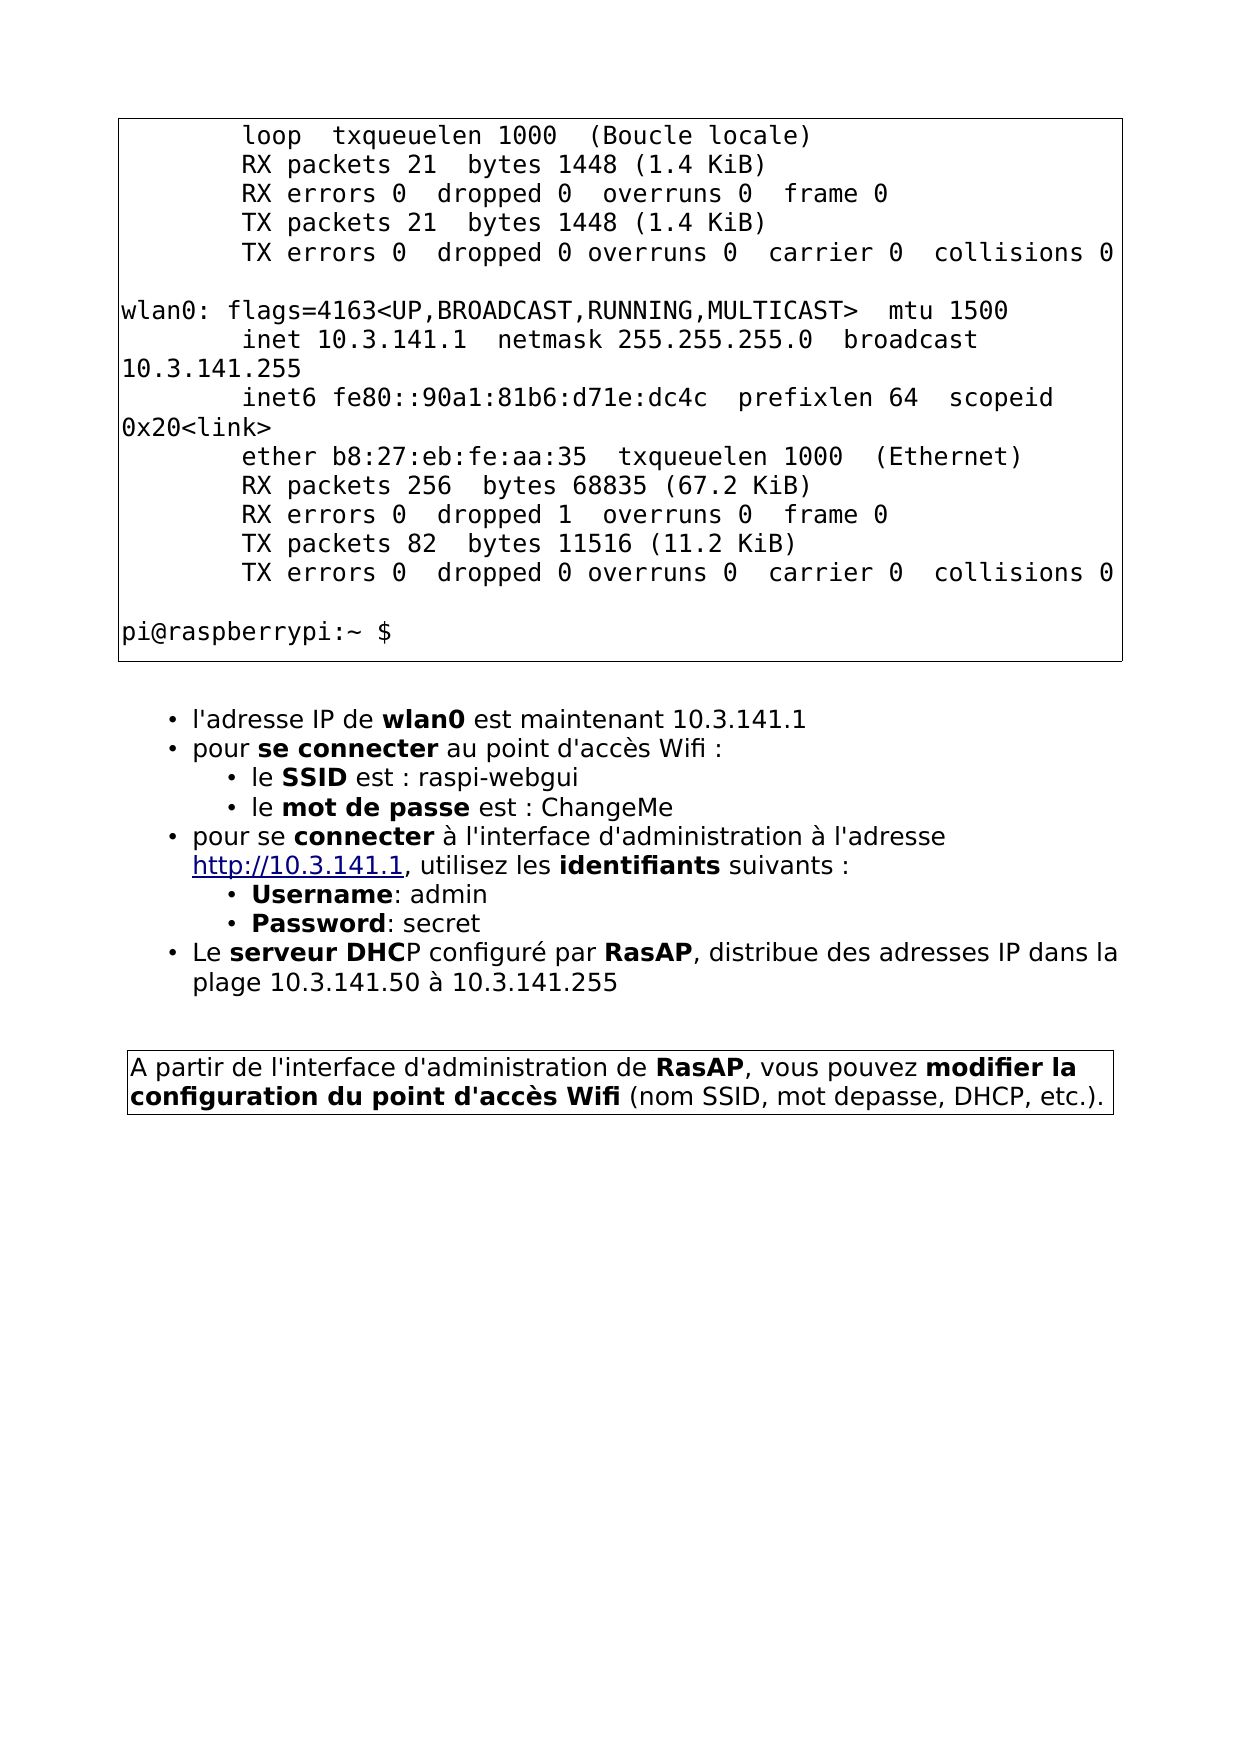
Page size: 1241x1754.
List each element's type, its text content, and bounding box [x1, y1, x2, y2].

list Le serveur DHCP configuré par RasAP, distribue des adresses IP dans la plage 10.3.141.50 à 10.3.141.255 [177, 938, 1122, 997]
list pour se connecter à l'interface d'administration à l'adresse http://10.3.141.1, utilisez les identifiants suivants : [177, 822, 1122, 880]
table_header loop txqueuelen 1000 (Boucle locale) RX packets 21 bytes 1448 (1.4 KiB) RX errors 0 dropped 0 overruns 0 frame 0 TX packets 21 bytes 1448 (1.4 KiB) TX errors 0 dropped 0 overruns 0 carrier 0 collisions 0 wlan0: flags=4163<UP,BROADCAST,RUNNING,MULTICAST> mtu 1500 inet 10.3.141.1 netmask 255.255.255.0 broadcast 10.3.141.255 inet6 fe80::90a1:81b6:d71e:dc4c prefixlen 64 scopeid 0x20<link> ether b8:27:eb:fe:aa:35 txqueuelen 1000 (Ethernet) RX packets 256 bytes 68835 (67.2 KiB) RX errors 0 dropped 1 overruns 0 frame 0 TX packets 82 bytes 11516 (11.2 KiB) TX errors 0 dropped 0 overruns 0 carrier 0 collisions 0 pi@raspberrypi:~ $ [119, 119, 1122, 661]
list Username: admin [236, 880, 1122, 909]
list l'adresse IP de wlan0 est maintenant 10.3.141.1 [177, 705, 1122, 734]
list le SSID est : raspi-webgui [236, 763, 1122, 793]
list pour se connecter au point d'accès Wifi : [177, 734, 1122, 763]
list le mot de passe est : ChangeMe [236, 793, 1122, 822]
table_header A partir de l'interface d'administration de RasAP, vous pouvez modifier la configuration du point d'accès Wifi (nom SSID, mot depasse, DHCP, etc.). [128, 1051, 1113, 1114]
list Password: secret [236, 909, 1122, 938]
